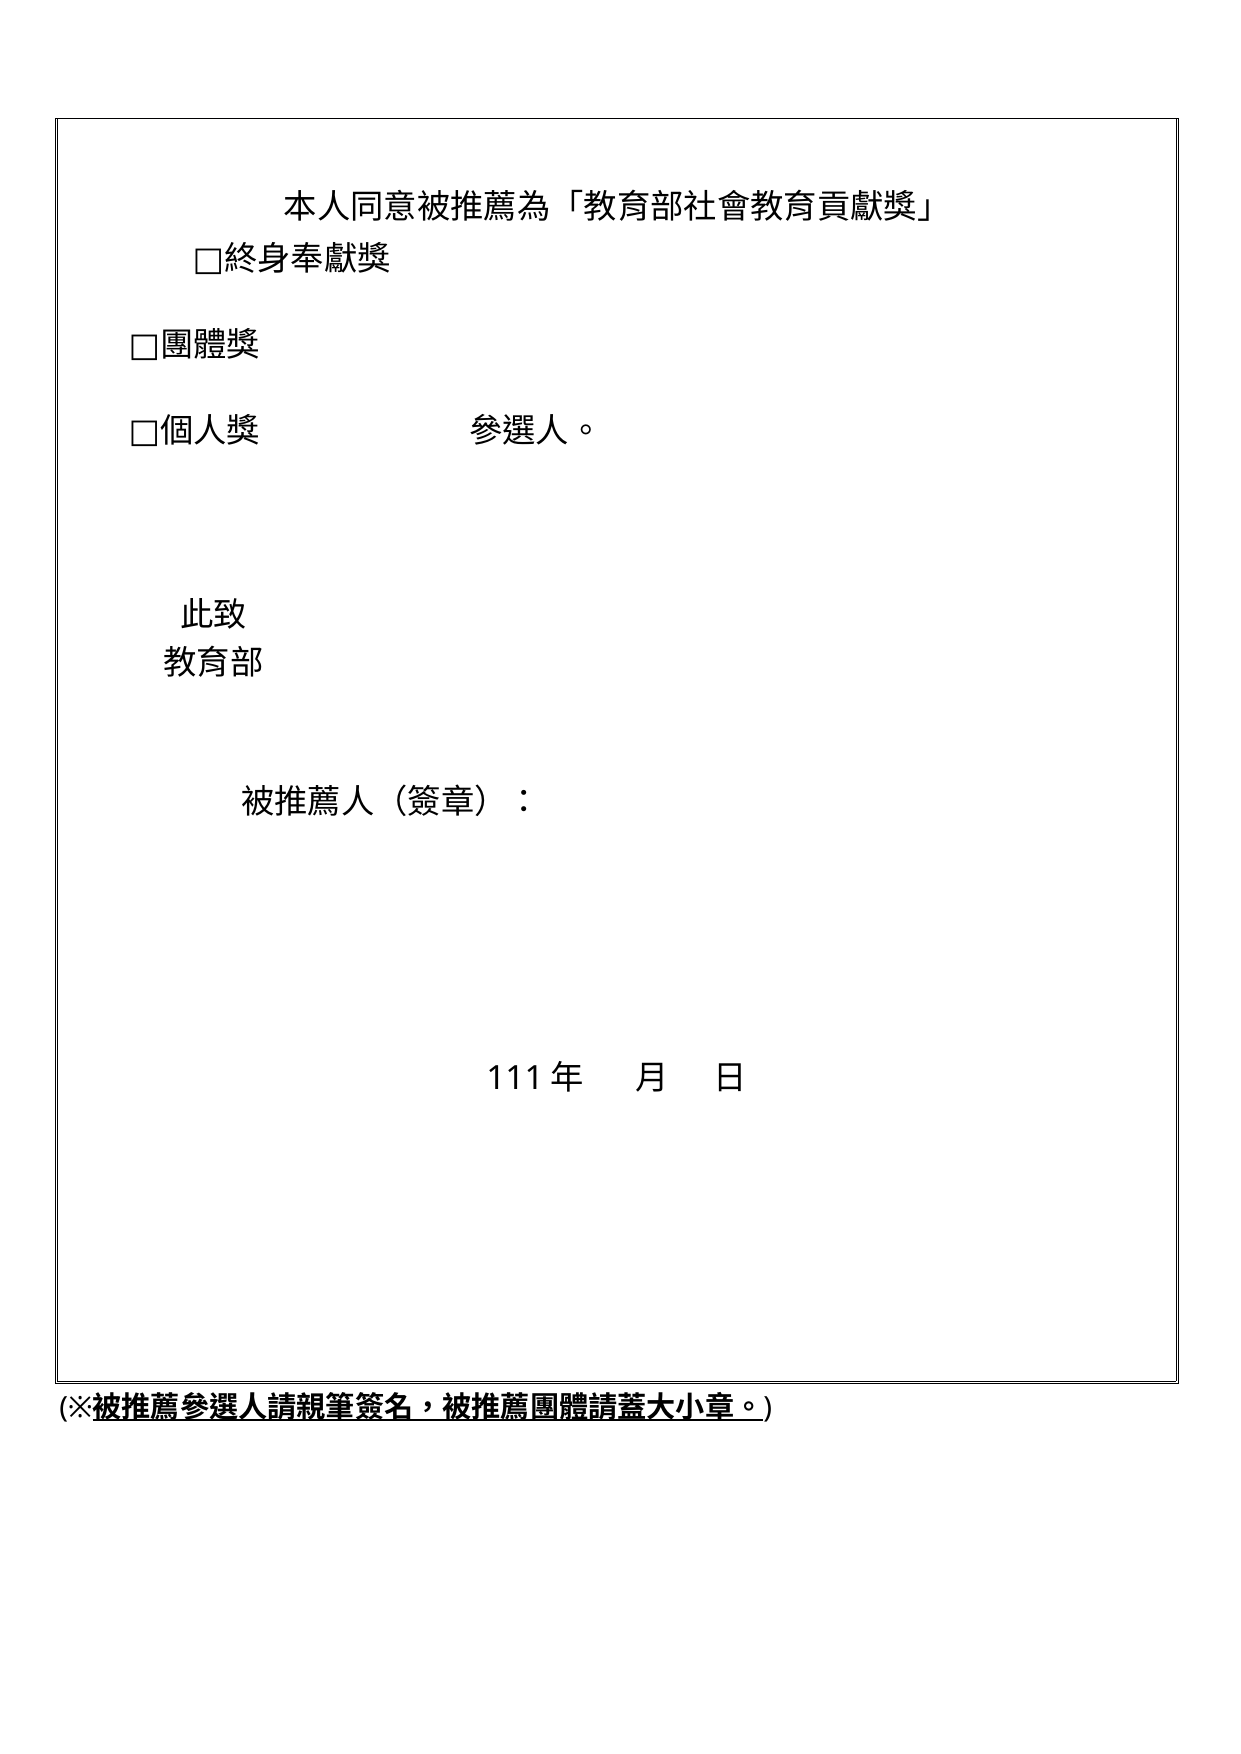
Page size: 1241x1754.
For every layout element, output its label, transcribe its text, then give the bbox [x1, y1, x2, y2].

text (※被推薦參選人請親筆簽名，被推薦團體請蓋大小章。) [59, 1383, 1181, 1426]
table_cell 本人同意被推薦為「教育部社會教育貢獻獎」 □終身奉獻獎 □團體獎 □個人獎 參選人。 此致 教育部 被推薦人（簽章）： 111年 月 日 [58, 119, 1176, 1381]
